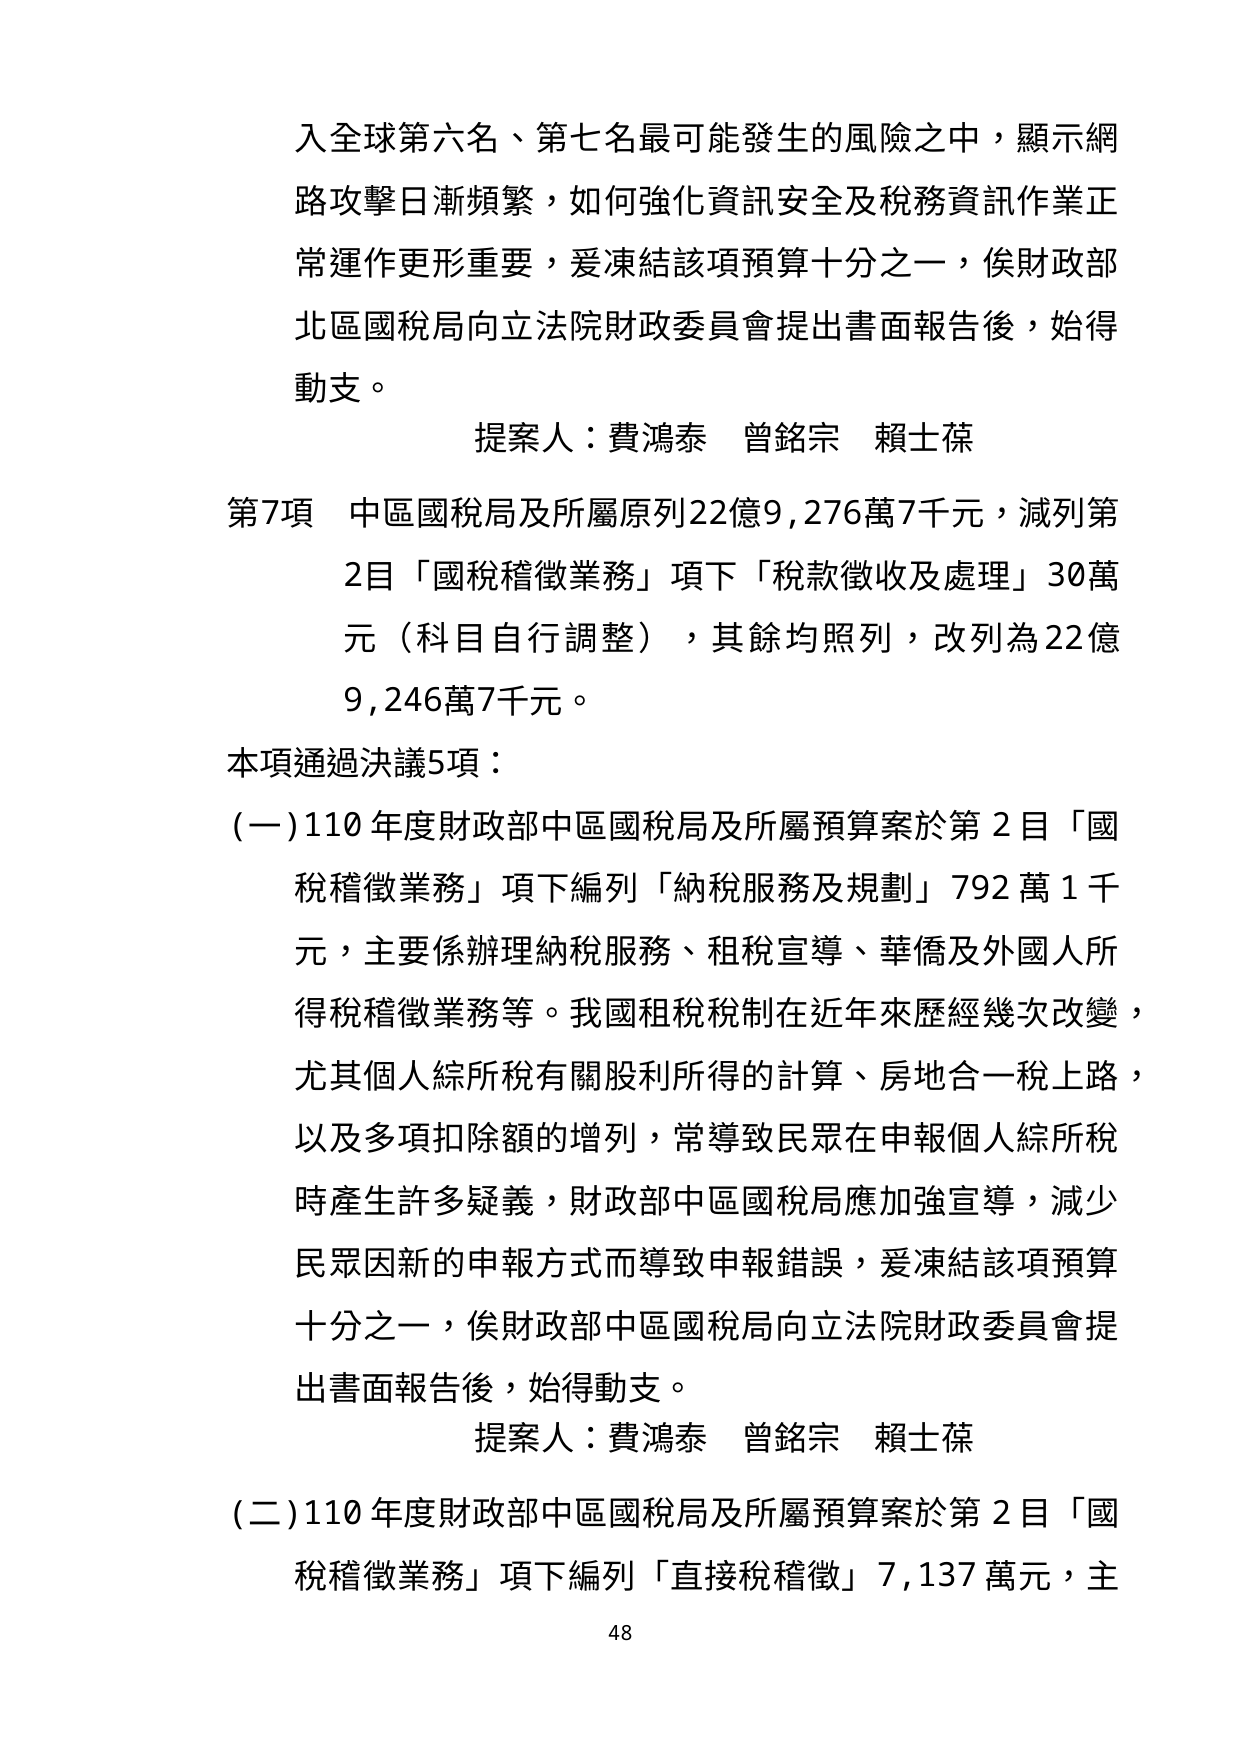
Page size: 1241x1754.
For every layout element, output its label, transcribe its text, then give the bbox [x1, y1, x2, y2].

text 本項通過決議5項： [226, 719, 1120, 782]
text 第7項 中區國稅局及所屬原列22億9,276萬7千元，減列第2目「國稅稽徵業務」項下「稅款徵收及處理」30萬元（科目自行調整），其餘均照列，改列為22億9,246萬7千元。 [226, 469, 1120, 719]
text (一)110年度財政部中區國稅局及所屬預算案於第2目「國稅稽徵業務」項下編列「納稅服務及規劃」792萬1千元，主要係辦理納稅服務、租稅宣導、華僑及外國人所得稅稽徵業務等。我國租稅稅制在近年來歷經幾次改變，尤其個人綜所稅有關股利所得的計算、房地合一稅上路，以及多項扣除額的增列，常導致民眾在申報個人綜所稅時產生許多疑義，財政部中區國稅局應加強宣導，減少民眾因新的申報方式而導致申報錯誤，爰凍結該項預算十分之一，俟財政部中區國稅局向立法院財政委員會提出書面報告後，始得動支。 [228, 782, 1120, 1407]
text 提案人：費鴻泰 曾銘宗 賴士葆 [474, 407, 1120, 461]
text (二)110年度財政部中區國稅局及所屬預算案於第2目「國稅稽徵業務」項下編列「直接稅稽徵」7,137萬元，主要係辦理所得稅、遺產及贈與稅、未分配盈餘申報案件之收件、調查、核定及相關行政等工作。因應嚴重特殊傳染性肺炎疫情蔓延，財政部陸續釋出相關租稅措施，包括部分稅目報繳期限自動延長；因疫情影響致繳稅困難者，可申請延期或分期繳納稅款；員工請防疫隔離假，雇主願意給薪，營利事業得以支付薪資兩倍，自當年度所得中減除；視營業情形調降小規模營業人之查定銷售額及營業稅額等。惟嚴重特殊傳染性肺炎疫情發展仍有高度不確定性，導致110年度稅收狀況亦存變數，財政部中區國稅局應研議109及110年度直接稅稅收最佳及最差狀況，以及稅收可能短徵數，以供財政部賦稅署參考，作為國家整體財政收支之參考，爰凍結該項預算十分之一，俟財政部中區國稅局向立法院財政委員會提出書面報告後，始得動支。 [228, 1469, 1120, 1594]
text 提案人：費鴻泰 曾銘宗 賴士葆 [474, 1407, 1120, 1461]
text 入全球第六名、第七名最可能發生的風險之中，顯示網路攻擊日漸頻繁，如何強化資訊安全及稅務資訊作業正常運作更形重要，爰凍結該項預算十分之一，俟財政部北區國稅局向立法院財政委員會提出書面報告後，始得動支。 [228, 94, 1120, 407]
